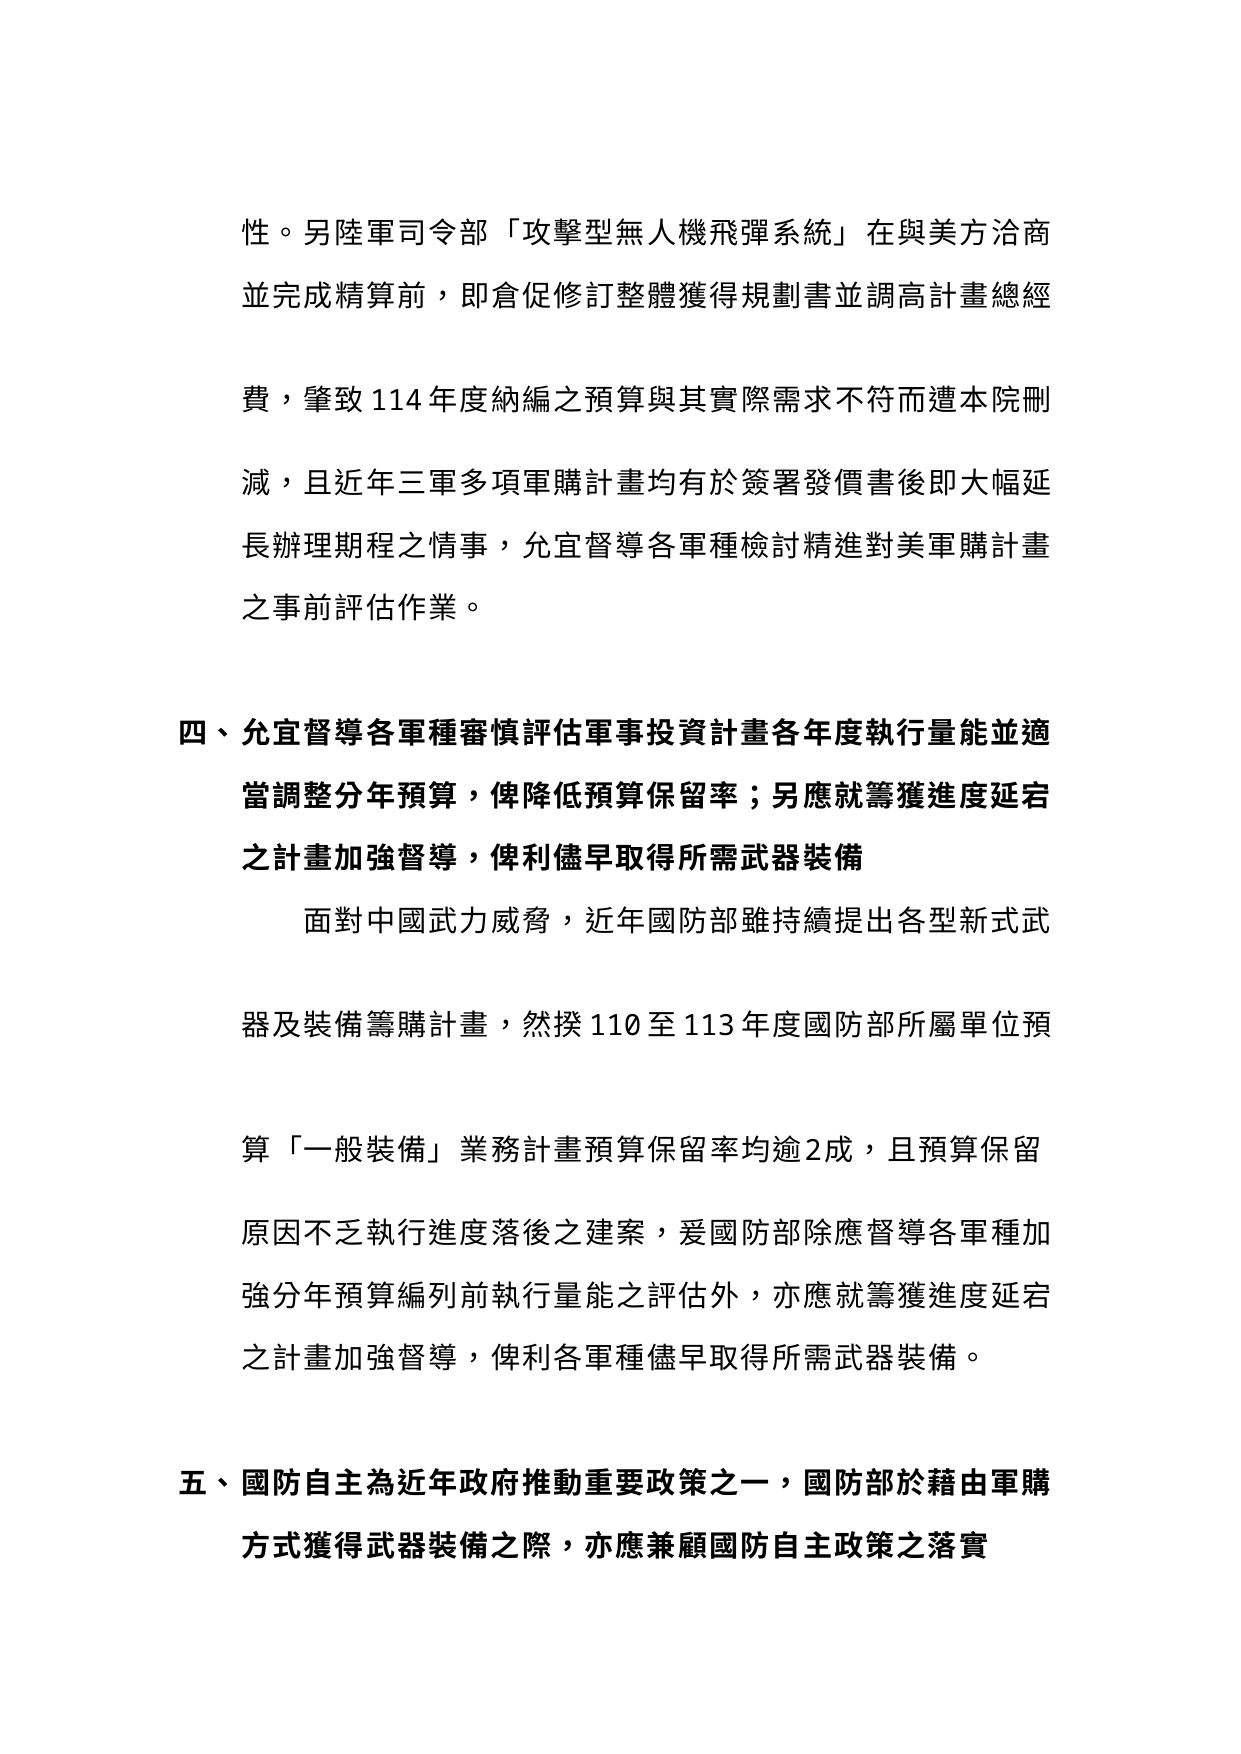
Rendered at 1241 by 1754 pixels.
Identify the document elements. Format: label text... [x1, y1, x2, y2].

text 面對中國武力威脅，近年國防部雖持續提出各型新式武器及裝備籌購計畫，然揆110至113年度國防部所屬單位預算「一般裝備」業務計畫預算保留率均逾2成，且預算保留原因不乏執行進度落後之建案，爰國防部除應督導各軍種加強分年預算編列前執行量能之評估外，亦應就籌獲進度延宕之計畫加強督導，俾利各軍種儘早取得所需武器裝備。 [236, 877, 1063, 1377]
text 四、允宜督導各軍種審慎評估軍事投資計畫各年度執行量能並適當調整分年預算，俾降低預算保留率；另應就籌獲進度延宕之計畫加強督導，俾利儘早取得所需武器裝備 [177, 689, 1063, 877]
text 性。另陸軍司令部「攻擊型無人機飛彈系統」在與美方洽商並完成精算前，即倉促修訂整體獲得規劃書並調高計畫總經費，肇致114年度納編之預算與其實際需求不符而遭本院刪減，且近年三軍多項軍購計畫均有於簽署發價書後即大幅延長辦理期程之情事，允宜督導各軍種檢討精進對美軍購計畫之事前評估作業。 [236, 189, 1063, 627]
text 五、國防自主為近年政府推動重要政策之一，國防部於藉由軍購方式獲得武器裝備之際，亦應兼顧國防自主政策之落實 [177, 1439, 1063, 1564]
